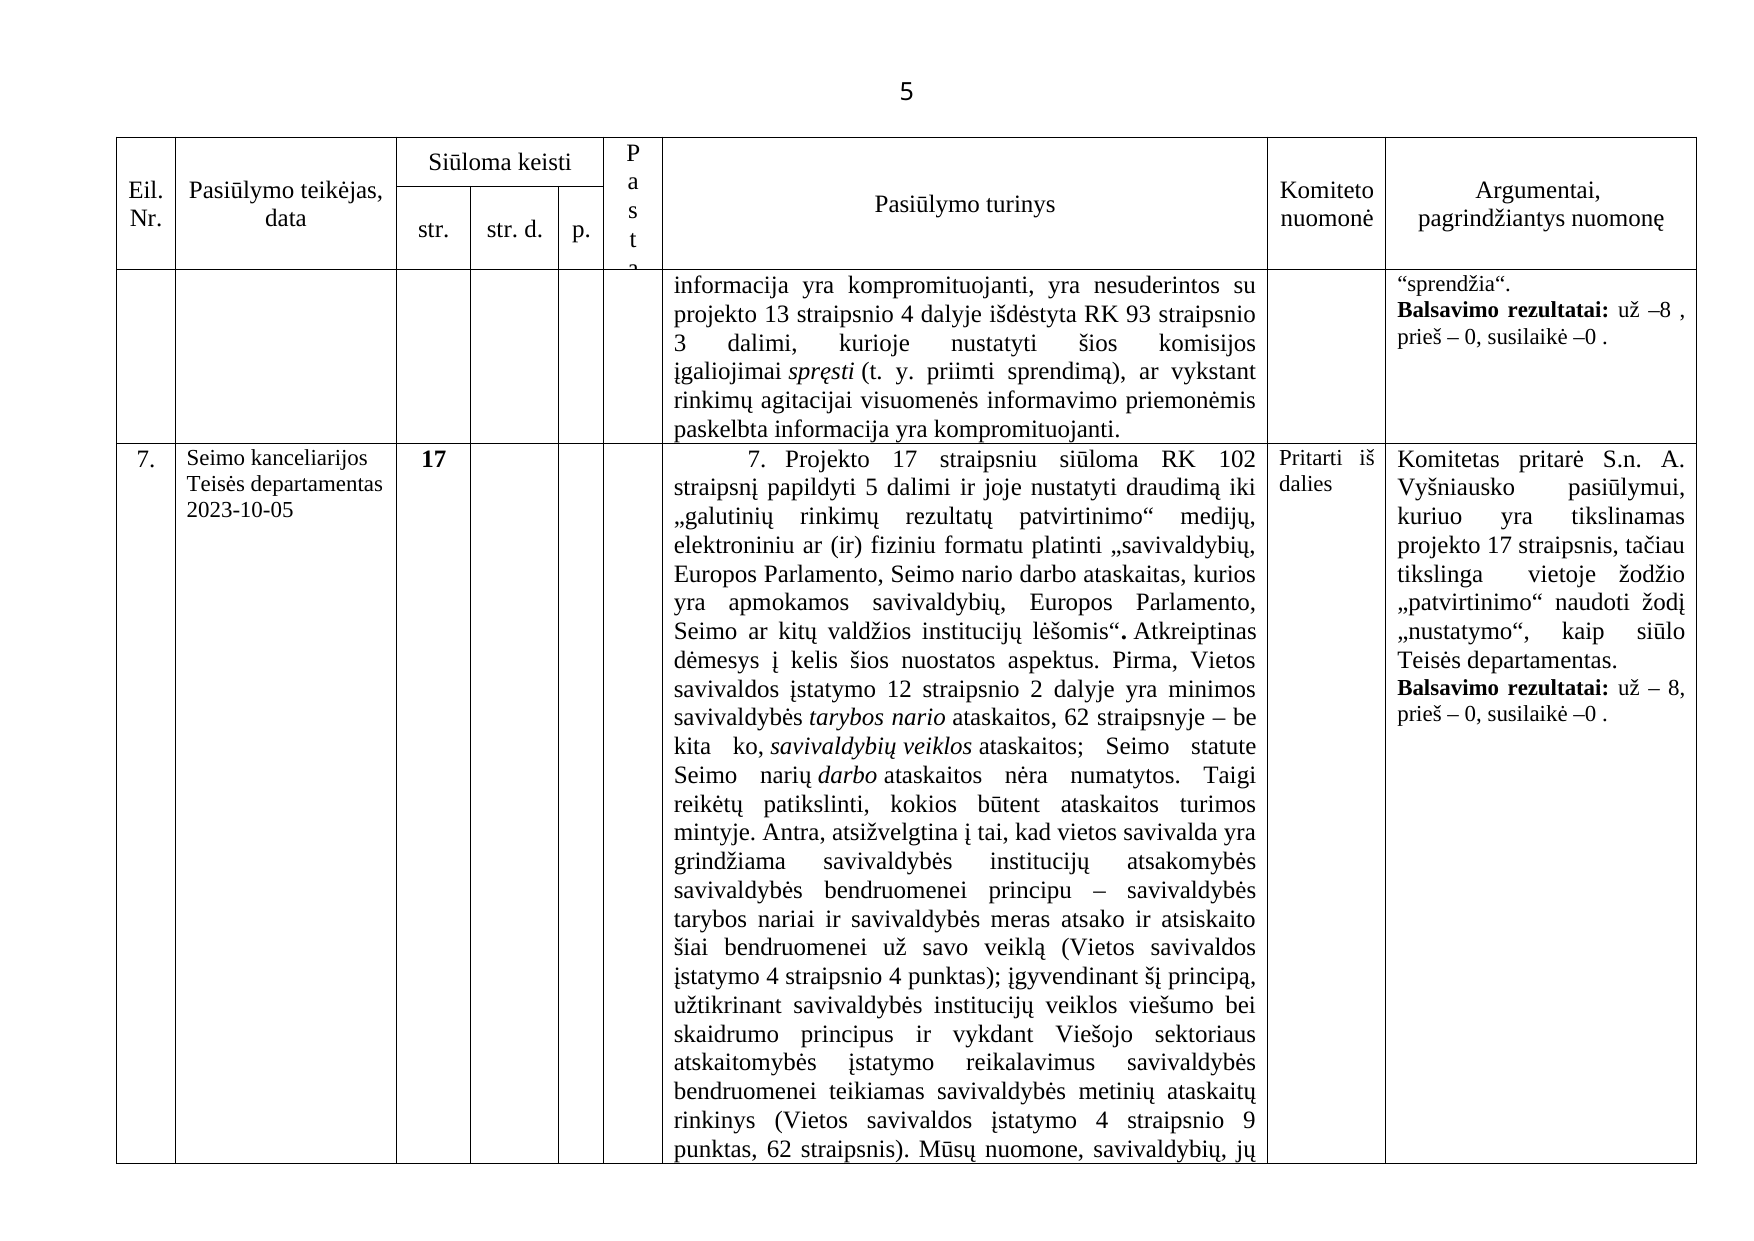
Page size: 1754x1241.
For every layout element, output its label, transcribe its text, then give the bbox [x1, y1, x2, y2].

table_header Argumentai, pagrindžiantys nuomonę [1386, 138, 1696, 269]
table_header Pasiūlymo teikėjas, data [176, 138, 396, 269]
table_cell Seimo kanceliarijos Teisės departamentas 2023-10-05 [176, 444, 396, 1162]
table_header Siūloma keisti [397, 138, 603, 186]
table_cell [117, 270, 175, 443]
table_cell [471, 444, 558, 1162]
table_cell str. d. [471, 187, 558, 269]
table_cell Komitetas pritarė S.n. A. Vyšniausko pasiūlymui, kuriuo yra tikslinamas projekto 17 straipsnis, tačiau tikslinga vietoje žodžio „patvirtinimo“ naudoti žodį „nustatymo“, kaip siūlo Teisės departamentas. Balsavimo rezultatai: už – 8, prieš – 0, susilaikė –0 . [1386, 444, 1696, 1162]
table_header Pasiūlymo turinys [663, 138, 1267, 269]
table_cell “sprendžia“. Balsavimo rezultatai: už –8 , prieš – 0, susilaikė –0 . [1386, 270, 1696, 443]
table_header Pastabos [604, 138, 662, 269]
table_cell p. [559, 187, 603, 269]
table_cell informacija yra kompromituojanti, yra nesuderintos su projekto 13 straipsnio 4 dalyje išdėstyta RK 93 straipsnio 3 dalimi, kurioje nustatyti šios komisijos įgaliojimai spręsti (t. y. priimti sprendimą), ar vykstant rinkimų agitacijai visuomenės informavimo priemonėmis paskelbta informacija yra kompromituojanti. [663, 270, 1267, 443]
table_header Eil. Nr. [117, 138, 175, 269]
table_cell [397, 270, 470, 443]
table_cell 7. Projekto 17 straipsniu siūloma RK 102 straipsnį papildyti 5 dalimi ir joje nustatyti draudimą iki „galutinių rinkimų rezultatų patvirtinimo“ medijų, elektroniniu ar (ir) fiziniu formatu platinti „savivaldybių, Europos Parlamento, Seimo nario darbo ataskaitas, kurios yra apmokamos savivaldybių, Europos Parlamento, Seimo ar kitų valdžios institucijų lėšomis“. Atkreiptinas dėmesys į kelis šios nuostatos aspektus. Pirma, Vietos savivaldos įstatymo 12 straipsnio 2 dalyje yra minimos savivaldybės tarybos nario ataskaitos, 62 straipsnyje – be kita ko, savivaldybių veiklos ataskaitos; Seimo statute Seimo narių darbo ataskaitos nėra numatytos. Taigi reikėtų patikslinti, kokios būtent ataskaitos turimos mintyje. Antra, atsižvelgtina į tai, kad vietos savivalda yra grindžiama savivaldybės institucijų atsakomybės savivaldybės bendruomenei principu – savivaldybės tarybos nariai ir savivaldybės meras atsako ir atsiskaito šiai bendruomenei už savo veiklą (Vietos savivaldos įstatymo 4 straipsnio 4 punktas); įgyvendinant šį principą, užtikrinant savivaldybės institucijų veiklos viešumo bei skaidrumo principus ir vykdant Viešojo sektoriaus atskaitomybės įstatymo reikalavimus savivaldybės bendruomenei teikiamas savivaldybės metinių ataskaitų rinkinys (Vietos savivaldos įstatymo 4 straipsnio 9 punktas, 62 straipsnis). Mūsų nuomone, savivaldybių, jų [663, 444, 1267, 1162]
table_cell [604, 444, 662, 1162]
table_cell Pritarti iš dalies [1268, 444, 1385, 1162]
table_cell [604, 270, 662, 443]
table_cell [1268, 270, 1385, 443]
table_cell 7. [117, 444, 175, 1162]
table_cell [559, 444, 603, 1162]
table_cell [471, 270, 558, 443]
table_header Komiteto nuomonė [1268, 138, 1385, 269]
table_cell [176, 270, 396, 443]
table_cell 17 [397, 444, 470, 1162]
table_cell [559, 270, 603, 443]
table_cell str. [397, 187, 470, 269]
